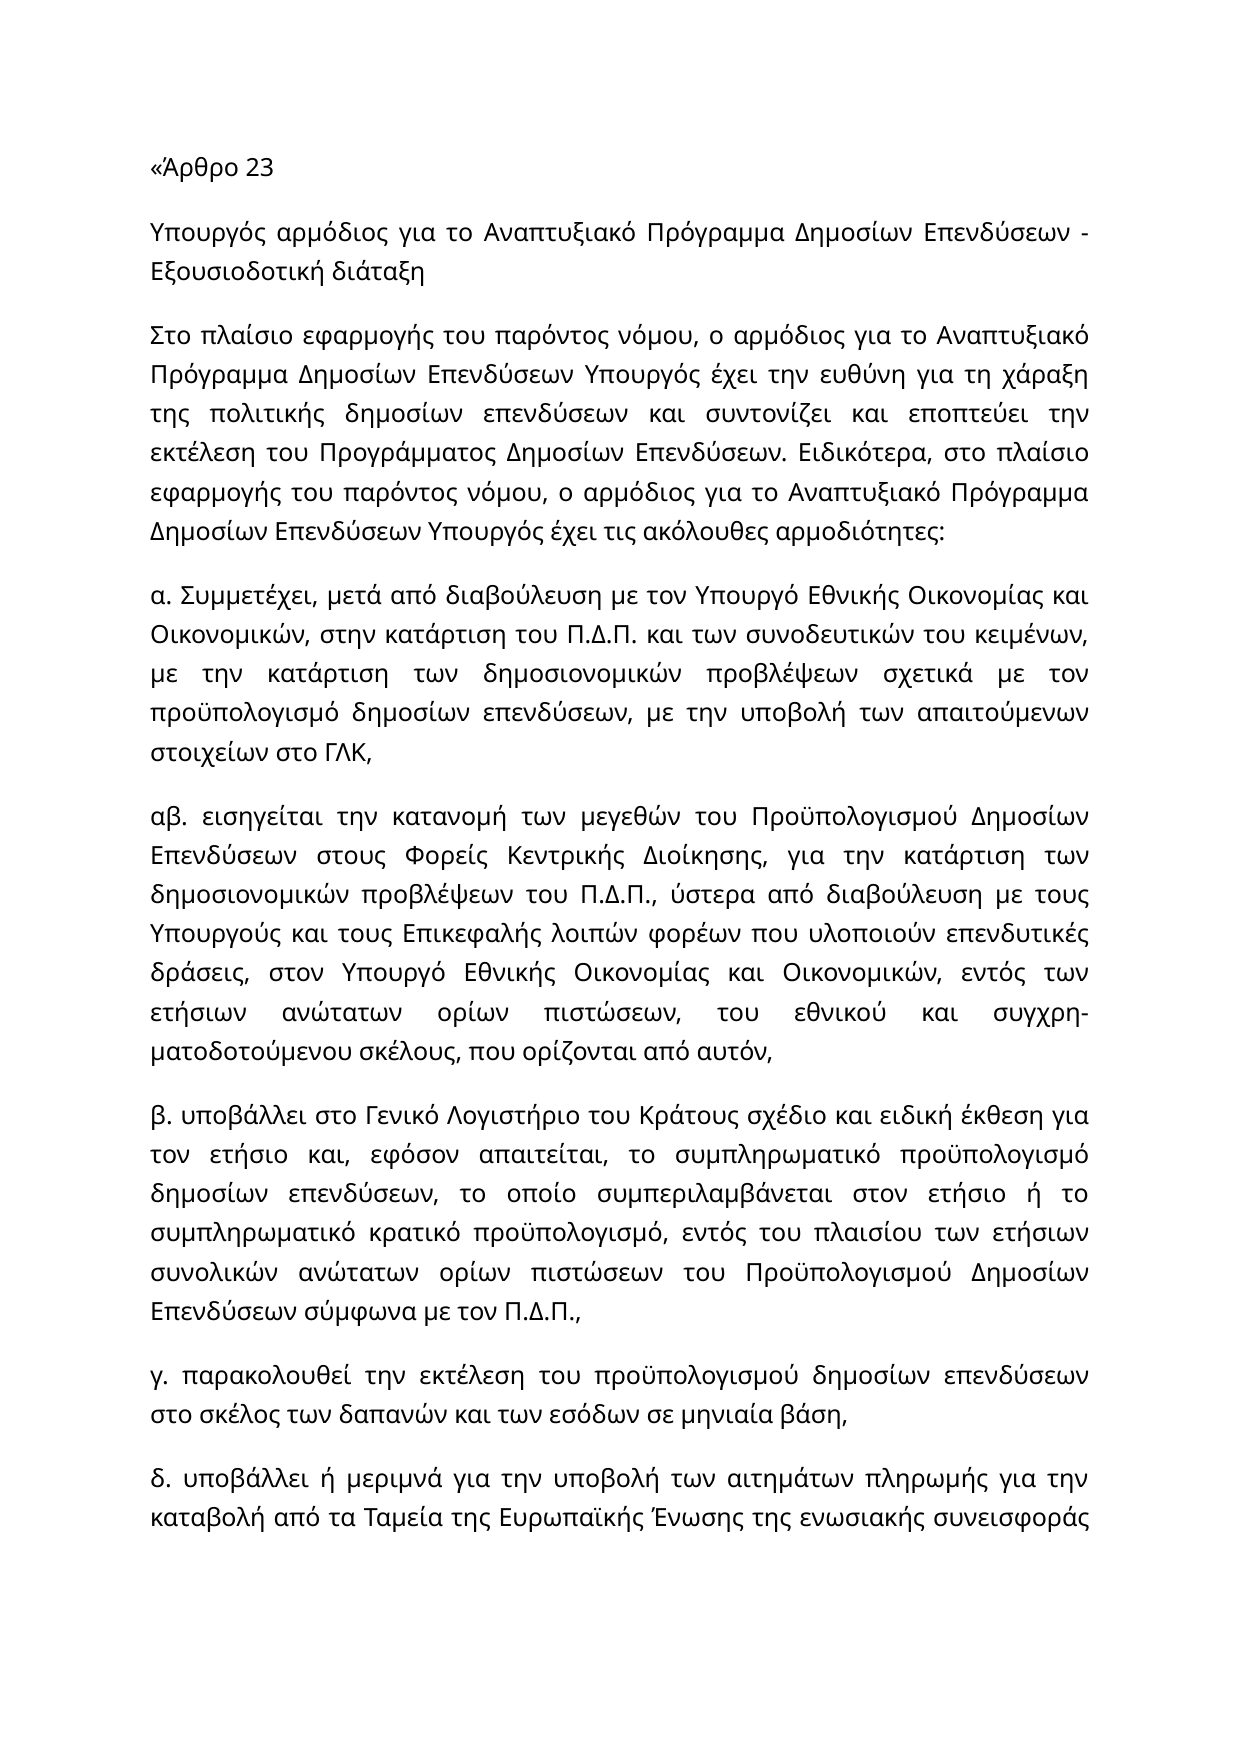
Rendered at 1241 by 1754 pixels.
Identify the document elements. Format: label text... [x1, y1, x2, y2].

text Στο πλαίσιο εφαρμογής του παρόντος νόμου, ο αρμόδιος για το Αναπτυξιακό Πρόγραμμα Δημοσίων Επενδύσεων Υπουργός έχει την ευθύνη για τη χάραξη της πολιτικής δημοσίων επενδύσεων και συντονίζει και εποπτεύει την εκτέλεση του Προγράμματος Δημοσίων Επενδύσεων. Ειδικότερα, στο πλαίσιο εφαρμογής του παρόντος νόμου, ο αρμόδιος για το Αναπτυξιακό Πρόγραμμα Δημοσίων Επενδύσεων Υπουργός έχει τις ακόλουθες αρμοδιότητες: [150, 317, 1090, 547]
text α. Συμμετέχει, μετά από διαβούλευση με τον Υπουργό Εθνικής Οικονομίας και Οικονομικών, στην κατάρτιση του Π.Δ.Π. και των συνοδευτικών του κειμένων, με την κατάρτιση των δημοσιονομικών προβλέψεων σχετικά με τον προϋπολογισμό δημοσίων επενδύσεων, με την υποβολή των απαιτούμενων στοιχείων στο ΓΛΚ, [150, 577, 1090, 768]
text γ. παρακολουθεί την εκτέλεση του προϋπολογισμού δημοσίων επενδύσεων στο σκέλος των δαπανών και των εσόδων σε μηνιαία βάση, [150, 1357, 1090, 1431]
text Υπουργός αρμόδιος για το Αναπτυξιακό Πρόγραμμα Δημοσίων Επενδύσεων - Εξουσιοδοτική διάταξη [150, 214, 1090, 287]
text «Άρθρο 23 [150, 150, 1090, 184]
text β. υποβάλλει στο Γενικό Λογιστήριο του Κράτους σχέδιο και ειδική έκθεση για τον ετήσιο και, εφόσον απαιτείται, το συμπληρωματικό προϋπολογισμό δημοσίων επενδύσεων, το οποίο συμπεριλαμβάνεται στον ετήσιο ή το συμπληρωματικό κρατικό προϋπολογισμό, εντός του πλαισίου των ετήσιων συνολικών ανώτατων ορίων πιστώσεων του Προϋπολογισμού Δημοσίων Επενδύσεων σύμφωνα με τον Π.Δ.Π., [150, 1097, 1090, 1327]
text δ. υποβάλλει ή μεριμνά για την υποβολή των αιτημάτων πληρωμής για την καταβολή από τα Ταμεία της Ευρωπαϊκής Ένωσης της ενωσιακής συνεισφοράς [150, 1461, 1090, 1534]
text αβ. εισηγείται την κατανομή των μεγεθών του Προϋπολογισμού Δημοσίων Επενδύσεων στους Φορείς Κεντρικής Διοίκησης, για την κατάρτιση των δημοσιονομικών προβλέψεων του Π.Δ.Π., ύστερα από διαβούλευση με τους Υπουργούς και τους Επικεφαλής λοιπών φορέων που υλοποιούν επενδυτικές δράσεις, στον Υπουργό Εθνικής Οικονομίας και Οικονομικών, εντός των ετήσιων ανώτατων ορίων πιστώσεων, του εθνικού και συγχρη- ματοδοτούμενου σκέλους, που ορίζονται από αυτόν, [150, 798, 1090, 1067]
